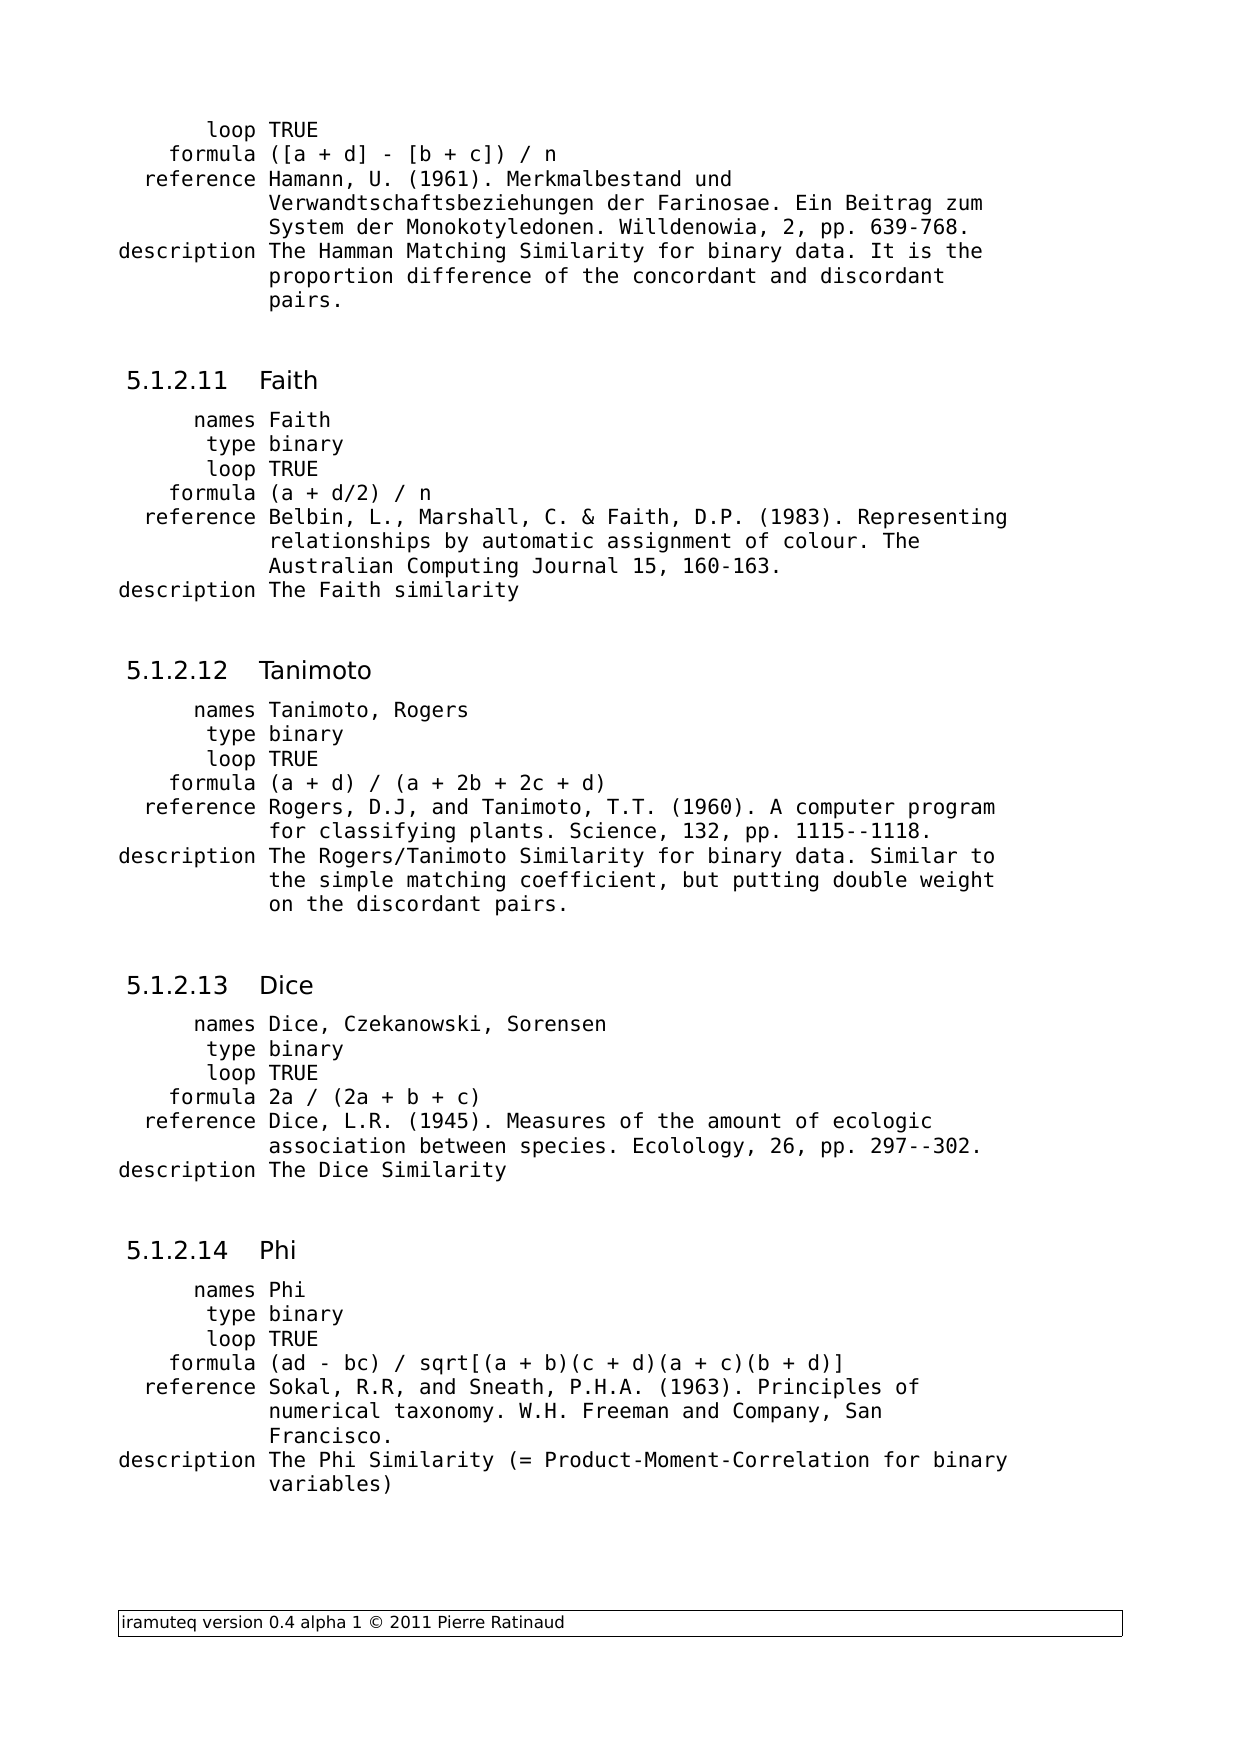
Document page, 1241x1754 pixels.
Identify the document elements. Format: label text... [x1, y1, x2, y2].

text formula (a + d/2) / n [118, 481, 1122, 505]
text relationships by automatic assignment of colour. The [118, 529, 1122, 554]
text type binary [118, 1037, 1122, 1061]
text reference Belbin, L., Marshall, C. & Faith, D.P. (1983). Representing [118, 505, 1122, 529]
text pairs. [118, 288, 1122, 312]
subtitle Dice [118, 971, 1122, 1000]
text reference Dice, L.R. (1945). Measures of the amount of ecologic [118, 1109, 1122, 1134]
text loop TRUE [118, 747, 1122, 771]
text for classifying plants. Science, 132, pp. 1115--1118. [118, 819, 1122, 844]
text formula (ad - bc) / sqrt[(a + b)(c + d)(a + c)(b + d)] [118, 1351, 1122, 1375]
text names Phi [118, 1278, 1122, 1302]
text type binary [118, 722, 1122, 747]
text association between species. Ecolology, 26, pp. 297--302. [118, 1134, 1122, 1158]
text Australian Computing Journal 15, 160-163. [118, 554, 1122, 578]
text reference Rogers, D.J, and Tanimoto, T.T. (1960). A computer program [118, 795, 1122, 819]
text formula ([a + d] - [b + c]) / n [118, 142, 1122, 167]
text Francisco. [118, 1424, 1122, 1448]
text reference Hamann, U. (1961). Merkmalbestand und [118, 167, 1122, 191]
text loop TRUE [118, 1327, 1122, 1351]
text type binary [118, 432, 1122, 457]
text loop TRUE [118, 457, 1122, 481]
text type binary [118, 1302, 1122, 1327]
text names Tanimoto, Rogers [118, 698, 1122, 722]
text description The Phi Similarity (= Product-Moment-Correlation for binary [118, 1448, 1122, 1472]
text description The Dice Similarity [118, 1158, 1122, 1182]
text variables) [118, 1472, 1122, 1497]
subtitle Tanimoto [118, 657, 1122, 686]
text System der Monokotyledonen. Willdenowia, 2, pp. 639-768. [118, 215, 1122, 239]
text description The Faith similarity [118, 578, 1122, 602]
subtitle Faith [118, 367, 1122, 396]
text on the discordant pairs. [118, 892, 1122, 917]
text description The Rogers/Tanimoto Similarity for binary data. Similar to [118, 844, 1122, 868]
text loop TRUE [118, 1061, 1122, 1085]
text names Dice, Czekanowski, Sorensen [118, 1012, 1122, 1037]
text the simple matching coefficient, but putting double weight [118, 868, 1122, 892]
text names Faith [118, 408, 1122, 432]
text loop TRUE [118, 118, 1122, 142]
text numerical taxonomy. W.H. Freeman and Company, San [118, 1399, 1122, 1424]
text description The Hamman Matching Similarity for binary data. It is the [118, 239, 1122, 264]
text reference Sokal, R.R, and Sneath, P.H.A. (1963). Principles of [118, 1375, 1122, 1399]
subtitle Phi [118, 1237, 1122, 1266]
text formula (a + d) / (a + 2b + 2c + d) [118, 771, 1122, 795]
text proportion difference of the concordant and discordant [118, 264, 1122, 288]
text formula 2a / (2a + b + c) [118, 1085, 1122, 1109]
text Verwandtschaftsbeziehungen der Farinosae. Ein Beitrag zum [118, 191, 1122, 215]
